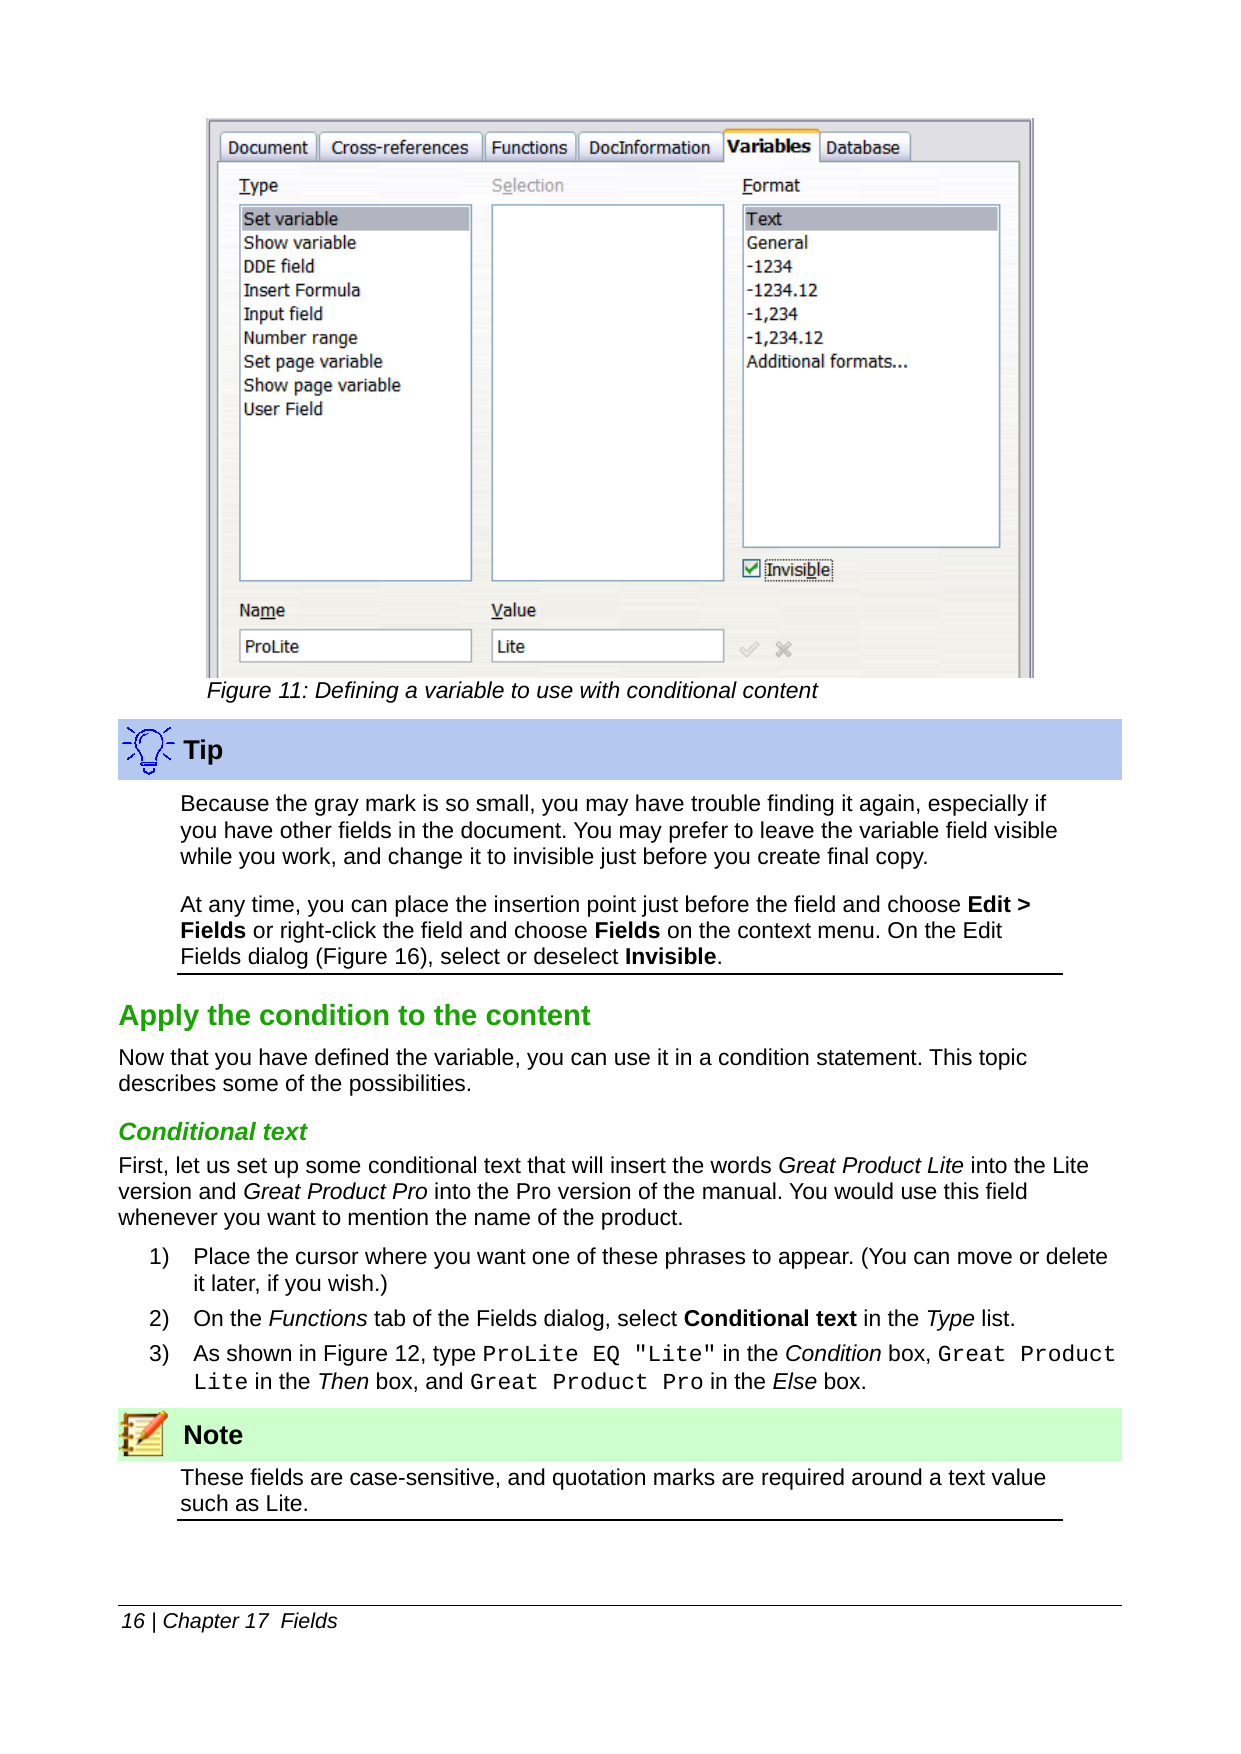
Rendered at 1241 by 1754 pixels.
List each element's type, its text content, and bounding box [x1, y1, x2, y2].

picture [206, 118, 1034, 678]
list On the Functions tab of the Fields dialog, select Conditional text in the Type list. [169, 1305, 1122, 1331]
text Figure 11: Defining a variable to use with conditional content [207, 678, 1033, 703]
subtitle Tip [118, 719, 1122, 780]
text Now that you have defined the variable, you can use it in a condition statement. This topic describes some of the possibilities. [118, 1044, 1122, 1096]
text Because the gray mark is so small, you may have trouble finding it again, especially if you have other fields in the document. You may prefer to leave the variable field visible while you work, and change it to invisible just before you create final copy. [177, 787, 1063, 869]
text These fields are case-sensitive, and quotation marks are required around a text value such as Lite. [177, 1461, 1063, 1519]
subtitle Note [118, 1408, 1122, 1461]
picture [119, 1409, 170, 1460]
subtitle Conditional text [118, 1117, 1122, 1146]
list As shown in Figure 12, type ProLite EQ "Lite" in the Condition box, Great Product Lite in the Then box, and Great Product Pro in the Else box. [169, 1340, 1122, 1397]
picture [119, 719, 179, 779]
list First, let us set up some conditional text that will insert the words Great Product Lite into the Lite version and Great Product Pro into the Pro version of the manual. You would use this field whenever you want to mention the name of the product. [118, 1152, 1122, 1231]
subtitle Apply the condition to the content [118, 998, 1122, 1032]
text At any time, you can place the insertion point just before the field and choose Edit > Fields or right-click the field and choose Fields on the context menu. On the Edit Fields dialog (Figure 16), select or deselect Invisible. [177, 887, 1063, 973]
list Place the cursor where you want one of these phrases to appear. (You can move or delete it later, if you wish.) [169, 1243, 1122, 1296]
